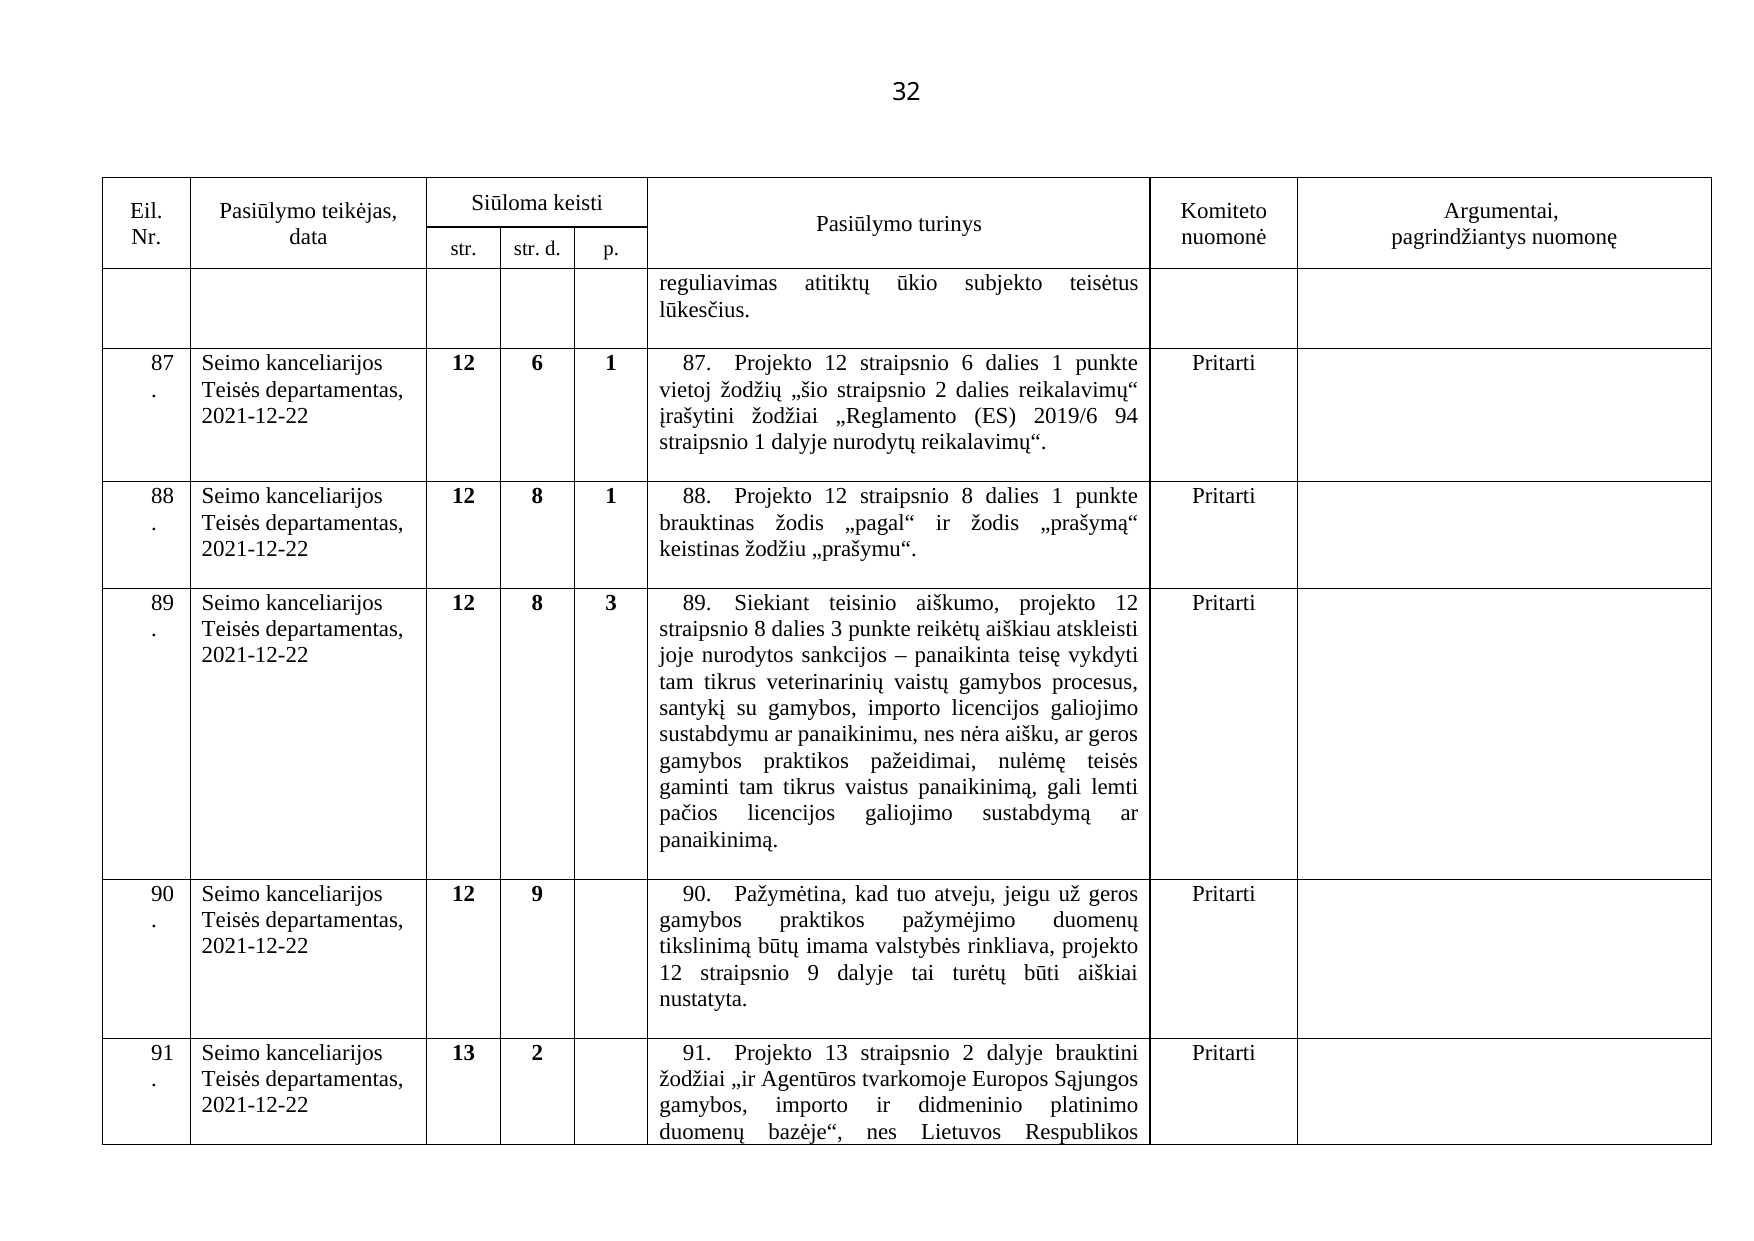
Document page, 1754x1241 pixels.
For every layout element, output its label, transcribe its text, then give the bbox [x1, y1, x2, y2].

table_cell [575, 269, 647, 348]
table_cell [1298, 482, 1711, 588]
table_cell 9 [501, 880, 574, 1038]
table_cell [1298, 1039, 1711, 1144]
table_header Komiteto nuomonė [1151, 178, 1297, 268]
table_cell 12 [427, 349, 500, 481]
table_cell [1298, 269, 1711, 348]
table_cell 6 [501, 349, 574, 481]
table_cell 1 [575, 349, 647, 481]
table_cell [575, 880, 647, 1038]
table_cell 8 [501, 482, 574, 588]
table_cell [501, 269, 574, 348]
table_cell [1298, 349, 1711, 481]
table_cell reguliavimas atitiktų ūkio subjekto teisėtus lūkesčius. [648, 269, 1149, 348]
table_cell Pritarti [1151, 1039, 1297, 1144]
table_cell [575, 1039, 647, 1144]
table_cell Seimo kanceliarijos Teisės departamentas, 2021-12-22 [191, 1039, 426, 1144]
table_cell [427, 269, 500, 348]
table_cell 13 [427, 1039, 500, 1144]
table_cell Seimo kanceliarijos Teisės departamentas, 2021-12-22 [191, 349, 426, 481]
table_cell 12 [427, 880, 500, 1038]
table_cell 3 [575, 589, 647, 878]
table_cell 91. Projekto 13 straipsnio 2 dalyje brauktini žodžiai „ir Agentūros tvarkomoje Europos Sąjungos gamybos, importo ir didmeninio platinimo duomenų bazėje“, nes Lietuvos Respublikos [648, 1039, 1149, 1144]
table_cell Seimo kanceliarijos Teisės departamentas, 2021-12-22 [191, 589, 426, 878]
table_cell 2 [501, 1039, 574, 1144]
table_cell str. d. [501, 228, 574, 268]
table_cell 89. Siekiant teisinio aiškumo, projekto 12 straipsnio 8 dalies 3 punkte reikėtų aiškiau atskleisti joje nurodytos sankcijos – panaikinta teisę vykdyti tam tikrus veterinarinių vaistų gamybos procesus, santykį su gamybos, importo licencijos galiojimo sustabdymu ar panaikinimu, nes nėra aišku, ar geros gamybos praktikos pažeidimai, nulėmę teisės gaminti tam tikrus vaistus panaikinimą, gali lemti pačios licencijos galiojimo sustabdymą ar panaikinimą. [648, 589, 1149, 878]
table_cell Pritarti [1151, 349, 1297, 481]
table_cell [103, 880, 190, 1038]
table_cell str. [427, 228, 500, 268]
table_cell p. [575, 228, 647, 268]
table_cell Pritarti [1151, 880, 1297, 1038]
table_cell [103, 482, 190, 588]
table_cell 8 [501, 589, 574, 878]
table_header Pasiūlymo teikėjas, data [191, 178, 426, 268]
table_cell [1298, 880, 1711, 1038]
table_cell 12 [427, 482, 500, 588]
table_cell 12 [427, 589, 500, 878]
table_cell [103, 349, 190, 481]
table_cell 88. Projekto 12 straipsnio 8 dalies 1 punkte brauktinas žodis „pagal“ ir žodis „prašymą“ keistinas žodžiu „prašymu“. [648, 482, 1149, 588]
table_cell 90. Pažymėtina, kad tuo atveju, jeigu už geros gamybos praktikos pažymėjimo duomenų tikslinimą būtų imama valstybės rinkliava, projekto 12 straipsnio 9 dalyje tai turėtų būti aiškiai nustatyta. [648, 880, 1149, 1038]
table_cell 87. Projekto 12 straipsnio 6 dalies 1 punkte vietoj žodžių „šio straipsnio 2 dalies reikalavimų“ įrašytini žodžiai „Reglamento (ES) 2019/6 94 straipsnio 1 dalyje nurodytų reikalavimų“. [648, 349, 1149, 481]
table_cell Seimo kanceliarijos Teisės departamentas, 2021-12-22 [191, 482, 426, 588]
table_cell Pritarti [1151, 589, 1297, 878]
table_header Eil. Nr. [103, 178, 190, 268]
table_cell [1298, 589, 1711, 878]
table_cell 1 [575, 482, 647, 588]
table_cell [1151, 269, 1297, 348]
table_cell [103, 1039, 190, 1144]
table_cell [191, 269, 426, 348]
table_header Pasiūlymo turinys [648, 178, 1149, 268]
table_cell [103, 269, 190, 348]
table_header Siūloma keisti [427, 178, 647, 226]
table_cell Seimo kanceliarijos Teisės departamentas, 2021-12-22 [191, 880, 426, 1038]
table_cell Pritarti [1151, 482, 1297, 588]
table_cell [103, 589, 190, 878]
table_header Argumentai, pagrindžiantys nuomonę [1298, 178, 1711, 268]
